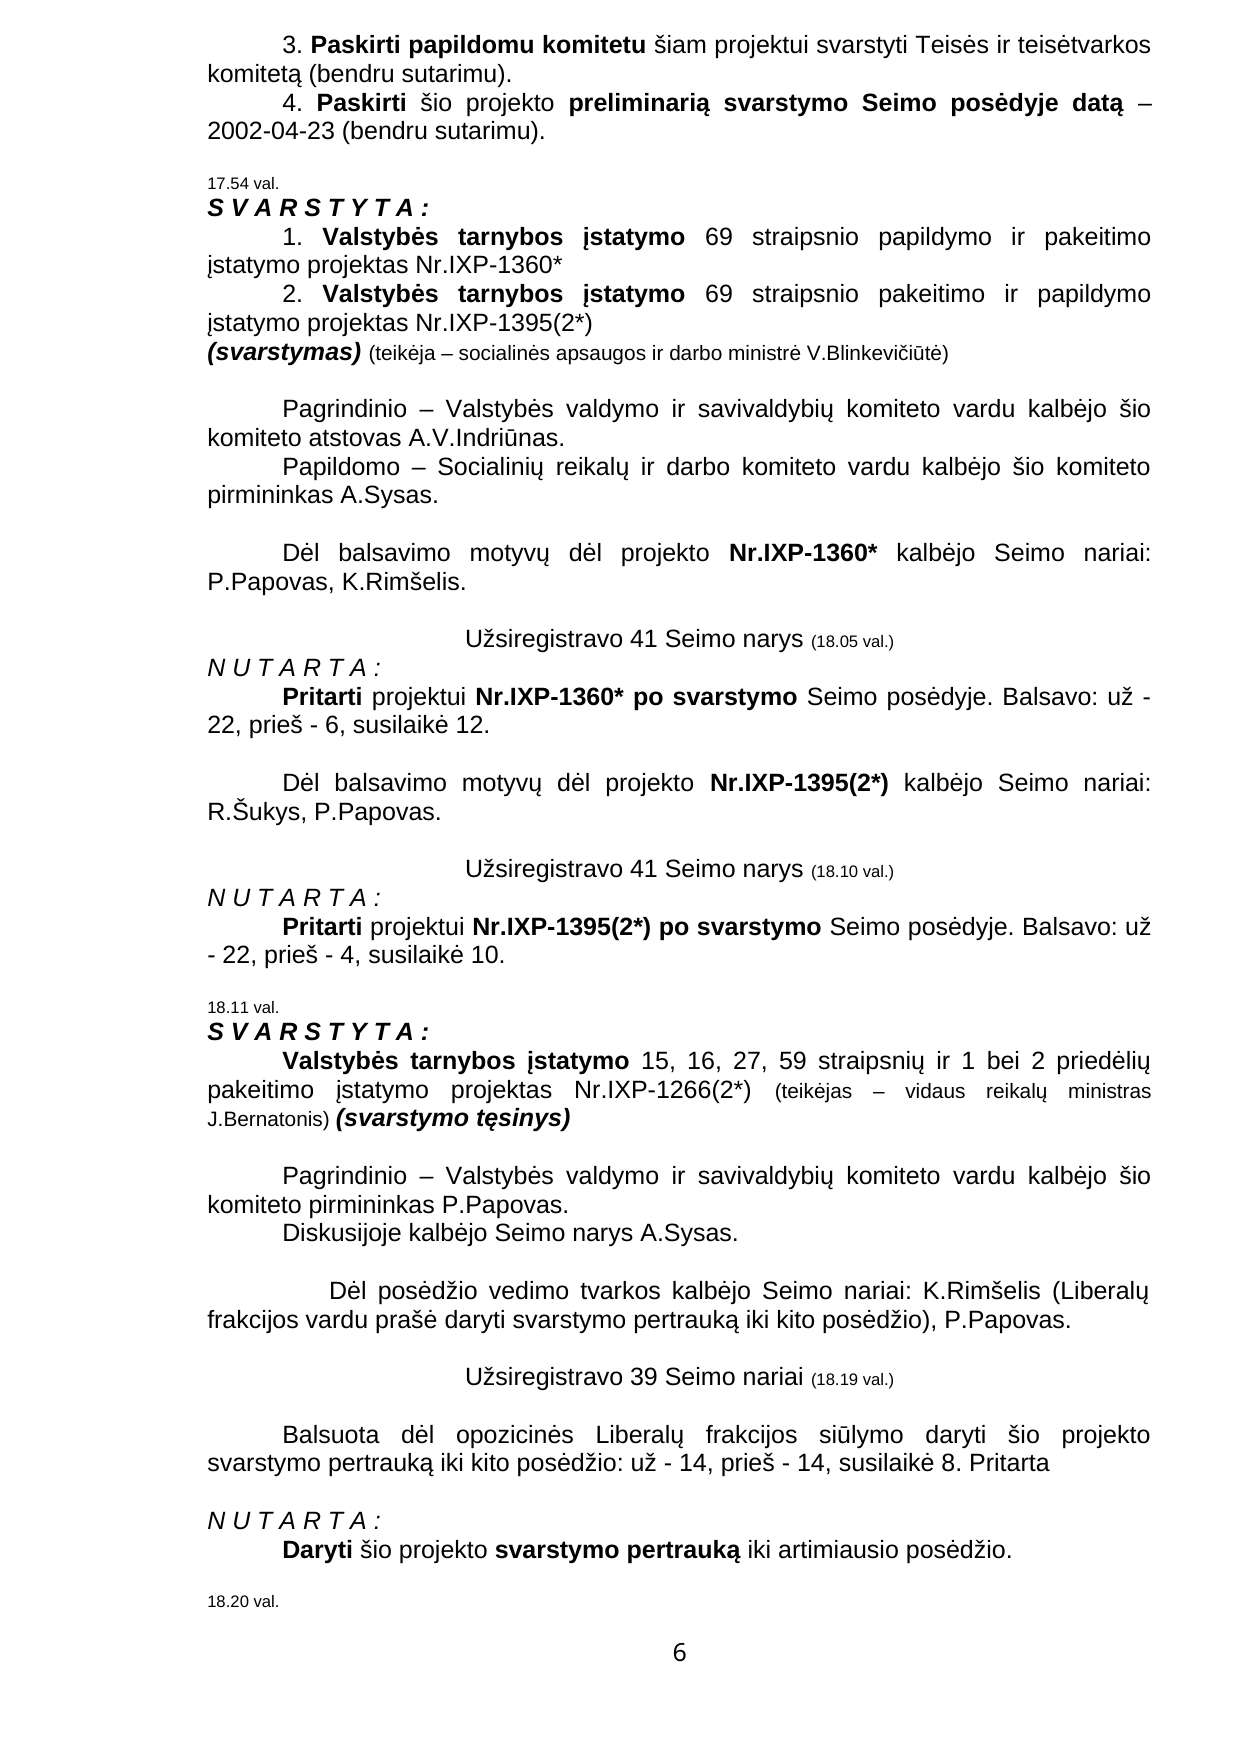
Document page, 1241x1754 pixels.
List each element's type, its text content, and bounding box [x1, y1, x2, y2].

text Valstybės tarnybos įstatymo 15, 16, 27, 59 straipsnių ir 1 bei 2 priedėlių pakeitimo įstatymo projektas Nr.IXP-1266(2*) (teikėjas – vidaus reikalų ministras J.Bernatonis) (svarstymo tęsinys) [207, 1046, 1152, 1132]
text Dėl balsavimo motyvų dėl projekto Nr.IXP-1360* kalbėjo Seimo nariai: P.Papovas, K.Rimšelis. [207, 538, 1152, 595]
text N U T A R T A : [207, 1506, 1152, 1534]
text S V A R S T Y T A : [207, 193, 1152, 222]
text Dėl posėdžio vedimo tvarkos kalbėjo Seimo nariai: K.Rimšelis (Liberalų frakcijos vardu prašė daryti svarstymo pertrauką iki kito posėdžio), P.Papovas. [207, 1276, 1152, 1333]
text Užsiregistravo 41 Seimo narys (18.10 val.) [207, 854, 1152, 883]
text Užsiregistravo 41 Seimo narys (18.05 val.) [207, 624, 1152, 653]
text Pritarti projektui Nr.IXP-1395(2*) po svarstymo Seimo posėdyje. Balsavo: už - 22, prieš - 4, susilaikė 10. [207, 912, 1152, 969]
text Užsiregistravo 39 Seimo nariai (18.19 val.) [207, 1362, 1152, 1391]
text Pagrindinio – Valstybės valdymo ir savivaldybių komiteto vardu kalbėjo šio komiteto pirmininkas P.Papovas. [207, 1161, 1152, 1218]
text 17.54 val. [207, 174, 1152, 193]
text Papildomo – Socialinių reikalų ir darbo komiteto vardu kalbėjo šio komiteto pirmininkas A.Sysas. [207, 452, 1152, 509]
text N U T A R T A : [207, 653, 1152, 682]
text S V A R S T Y T A : [207, 1017, 1152, 1046]
text Balsuota dėl opozicinės Liberalų frakcijos siūlymo daryti šio projekto svarstymo pertrauką iki kito posėdžio: už - 14, prieš - 14, susilaikė 8. Pritarta [207, 1419, 1152, 1477]
text 18.11 val. [207, 998, 1152, 1017]
text 2. Valstybės tarnybos įstatymo 69 straipsnio pakeitimo ir papildymo įstatymo projektas Nr.IXP-1395(2*) [207, 279, 1152, 337]
text 18.20 val. [207, 1592, 1152, 1611]
text 3. Paskirti papildomu komitetu šiam projektui svarstyti Teisės ir teisėtvarkos komitetą (bendru sutarimu). [207, 30, 1152, 87]
text N U T A R T A : [207, 883, 1152, 912]
text Daryti šio projekto svarstymo pertrauką iki artimiausio posėdžio. [207, 1534, 1152, 1563]
text Diskusijoje kalbėjo Seimo narys A.Sysas. [207, 1218, 1152, 1247]
text Pritarti projektui Nr.IXP-1360* po svarstymo Seimo posėdyje. Balsavo: už - 22, prieš - 6, susilaikė 12. [207, 682, 1152, 739]
text Dėl balsavimo motyvų dėl projekto Nr.IXP-1395(2*) kalbėjo Seimo nariai: R.Šukys, P.Papovas. [207, 768, 1152, 825]
text 1. Valstybės tarnybos įstatymo 69 straipsnio papildymo ir pakeitimo įstatymo projektas Nr.IXP-1360* [207, 222, 1152, 279]
text 4. Paskirti šio projekto preliminarią svarstymo Seimo posėdyje datą – 2002-04-23 (bendru sutarimu). [207, 87, 1152, 145]
text Pagrindinio – Valstybės valdymo ir savivaldybių komiteto vardu kalbėjo šio komiteto atstovas A.V.Indriūnas. [207, 394, 1152, 452]
text (svarstymas) (teikėja – socialinės apsaugos ir darbo ministrė V.Blinkevičiūtė) [207, 337, 1152, 365]
